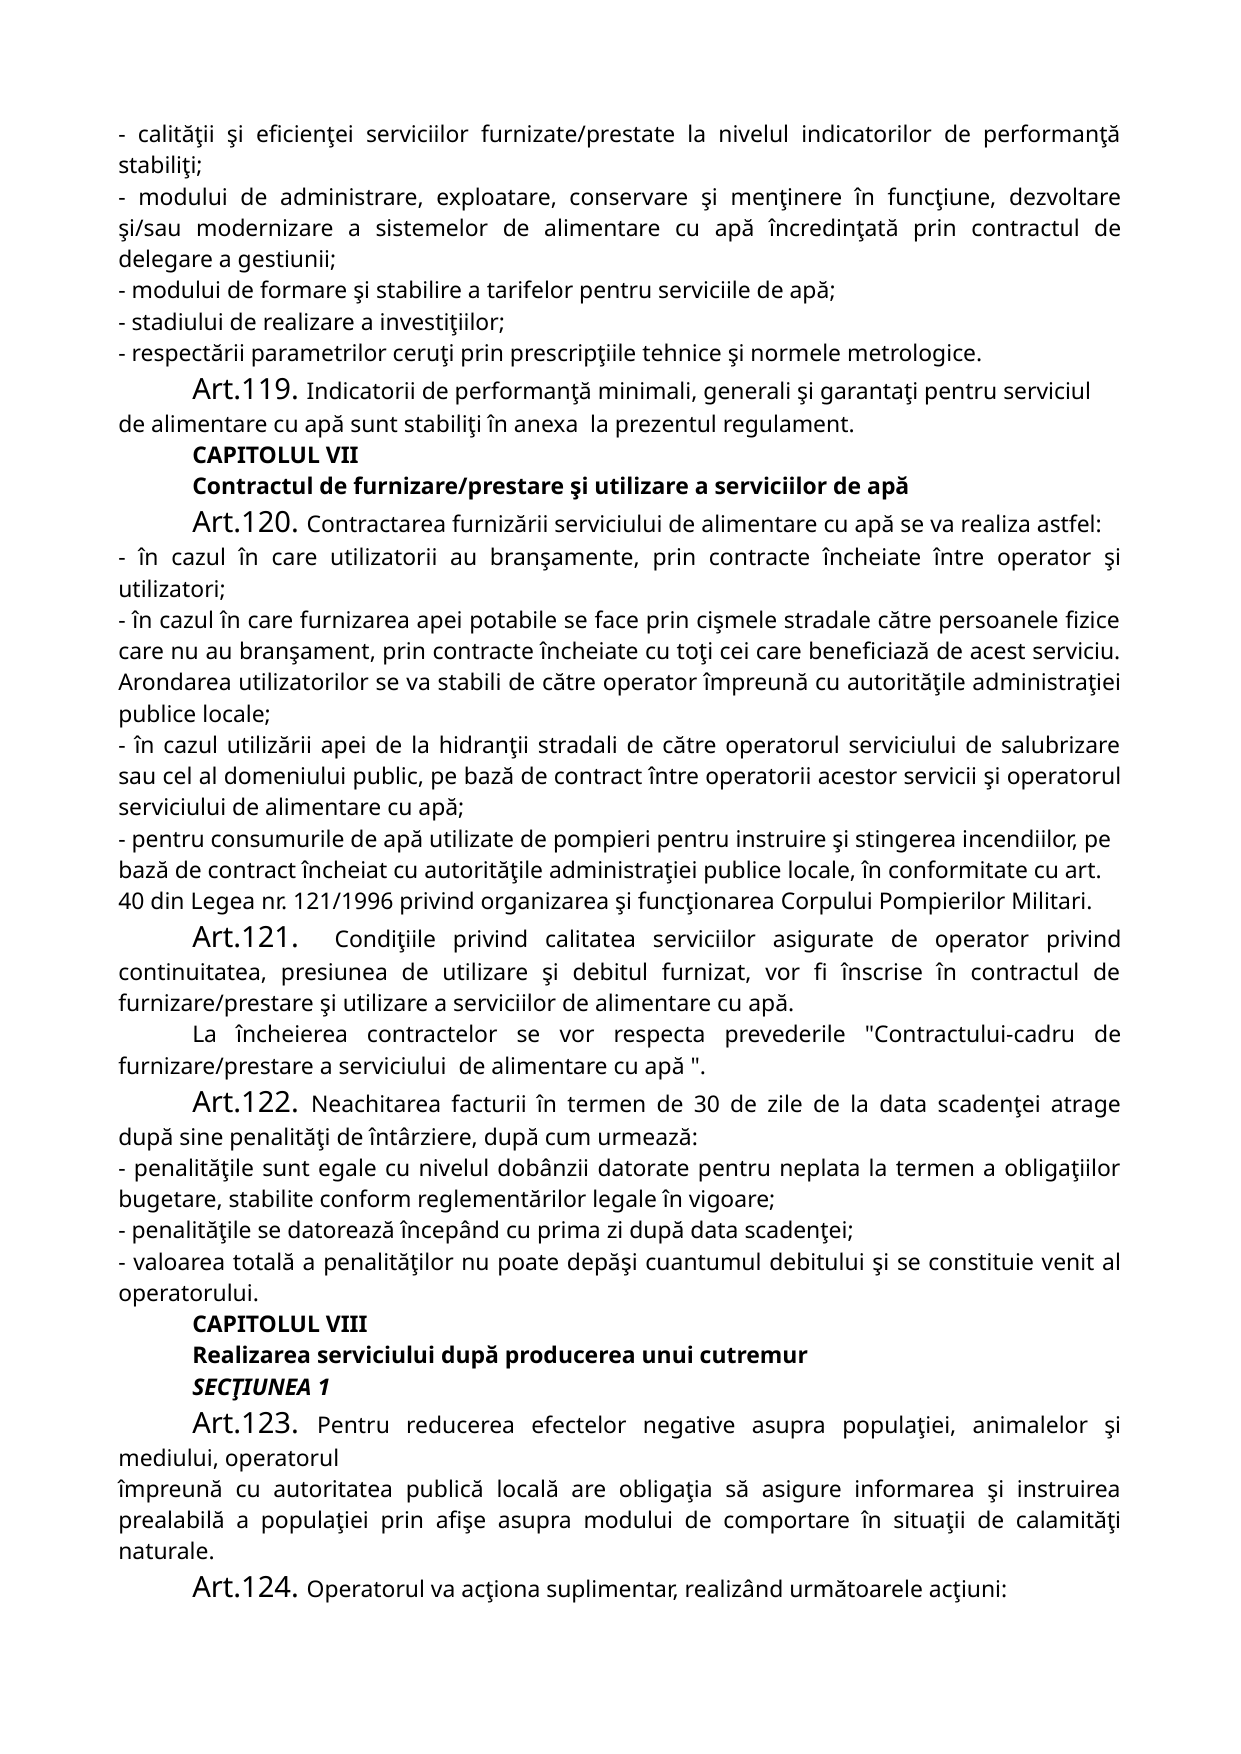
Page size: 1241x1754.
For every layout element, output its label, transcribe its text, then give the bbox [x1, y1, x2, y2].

text Art.120. Contractarea furnizării serviciului de alimentare cu apă se va realiza astfel: [118, 502, 1122, 541]
text Art.124. Operatorul va acţiona suplimentar, realizând următoarele acţiuni: [118, 1567, 1122, 1606]
text - modului de formare şi stabilire a tarifelor pentru serviciile de apă; [118, 274, 1122, 306]
text - respectării parametrilor ceruţi prin prescripţiile tehnice şi normele metrologice. [118, 337, 1122, 368]
text - în cazul în care furnizarea apei potabile se face prin cişmele stradale către persoanele fizice care nu au branşament, prin contracte încheiate cu toţi cei care beneficiază de acest serviciu. Arondarea utilizatorilor se va stabili de către operator împreună cu autorităţile administraţiei publice locale; [118, 604, 1122, 729]
text CAPITOLUL VIII [118, 1308, 1122, 1339]
text - în cazul în care utilizatorii au branşamente, prin contracte încheiate între operator şi utilizatori; [118, 541, 1122, 604]
text - stadiului de realizare a investiţiilor; [118, 306, 1122, 337]
text împreună cu autoritatea publică locală are obligaţia să asigure informarea şi instruirea prealabilă a populaţiei prin afişe asupra modului de comportare în situaţii de calamităţi naturale. [118, 1473, 1122, 1567]
text - penalităţile se datorează începând cu prima zi după data scadenţei; [118, 1214, 1122, 1246]
text - în cazul utilizării apei de la hidranţii stradali de către operatorul serviciului de salubrizare sau cel al domeniului public, pe bază de contract între operatorii acestor servicii şi operatorul serviciului de alimentare cu apă; [118, 729, 1122, 822]
text CAPITOLUL VII [118, 439, 1122, 470]
text - calităţii şi eficienţei serviciilor furnizate/prestate la nivelul indicatorilor de performanţă stabiliţi; [118, 118, 1122, 181]
text - penalităţile sunt egale cu nivelul dobânzii datorate pentru neplata la termen a obligaţiilor bugetare, stabilite conform reglementărilor legale în vigoare; [118, 1152, 1122, 1214]
text Contractul de furnizare/prestare şi utilizare a serviciilor de apă [118, 470, 1122, 502]
text La încheierea contractelor se vor respecta prevederile "Contractului-cadru de furnizare/prestare a serviciului de alimentare cu apă ". [118, 1018, 1122, 1081]
text - pentru consumurile de apă utilizate de pompieri pentru instruire şi stingerea incendiilor, pe bază de contract încheiat cu autorităţile administraţiei publice locale, în conformitate cu art. 40 din Legea nr. 121/1996 privind organizarea şi funcţionarea Corpului Pompierilor Militari. [118, 822, 1122, 916]
text - valoarea totală a penalităţilor nu poate depăşi cuantumul debitului şi se constituie venit al operatorului. [118, 1246, 1122, 1308]
text Realizarea serviciului după producerea unui cutremur [118, 1339, 1122, 1371]
text Art.119. Indicatorii de performanţă minimali, generali şi garantaţi pentru serviciul de alimentare cu apă sunt stabiliţi în anexa la prezentul regulament. [118, 368, 1122, 439]
text Art.122. Neachitarea facturii în termen de 30 de zile de la data scadenţei atrage după sine penalităţi de întârziere, după cum urmează: [118, 1081, 1122, 1152]
text SECŢIUNEA 1 [118, 1371, 1122, 1402]
text - modului de administrare, exploatare, conservare şi menţinere în funcţiune, dezvoltare şi/sau modernizare a sistemelor de alimentare cu apă încredinţată prin contractul de delegare a gestiunii; [118, 181, 1122, 274]
text Art.123. Pentru reducerea efectelor negative asupra populaţiei, animalelor şi mediului, operatorul [118, 1402, 1122, 1473]
text Art.121. Condiţiile privind calitatea serviciilor asigurate de operator privind continuitatea, presiunea de utilizare şi debitul furnizat, vor fi înscrise în contractul de furnizare/prestare şi utilizare a serviciilor de alimentare cu apă. [118, 916, 1122, 1018]
